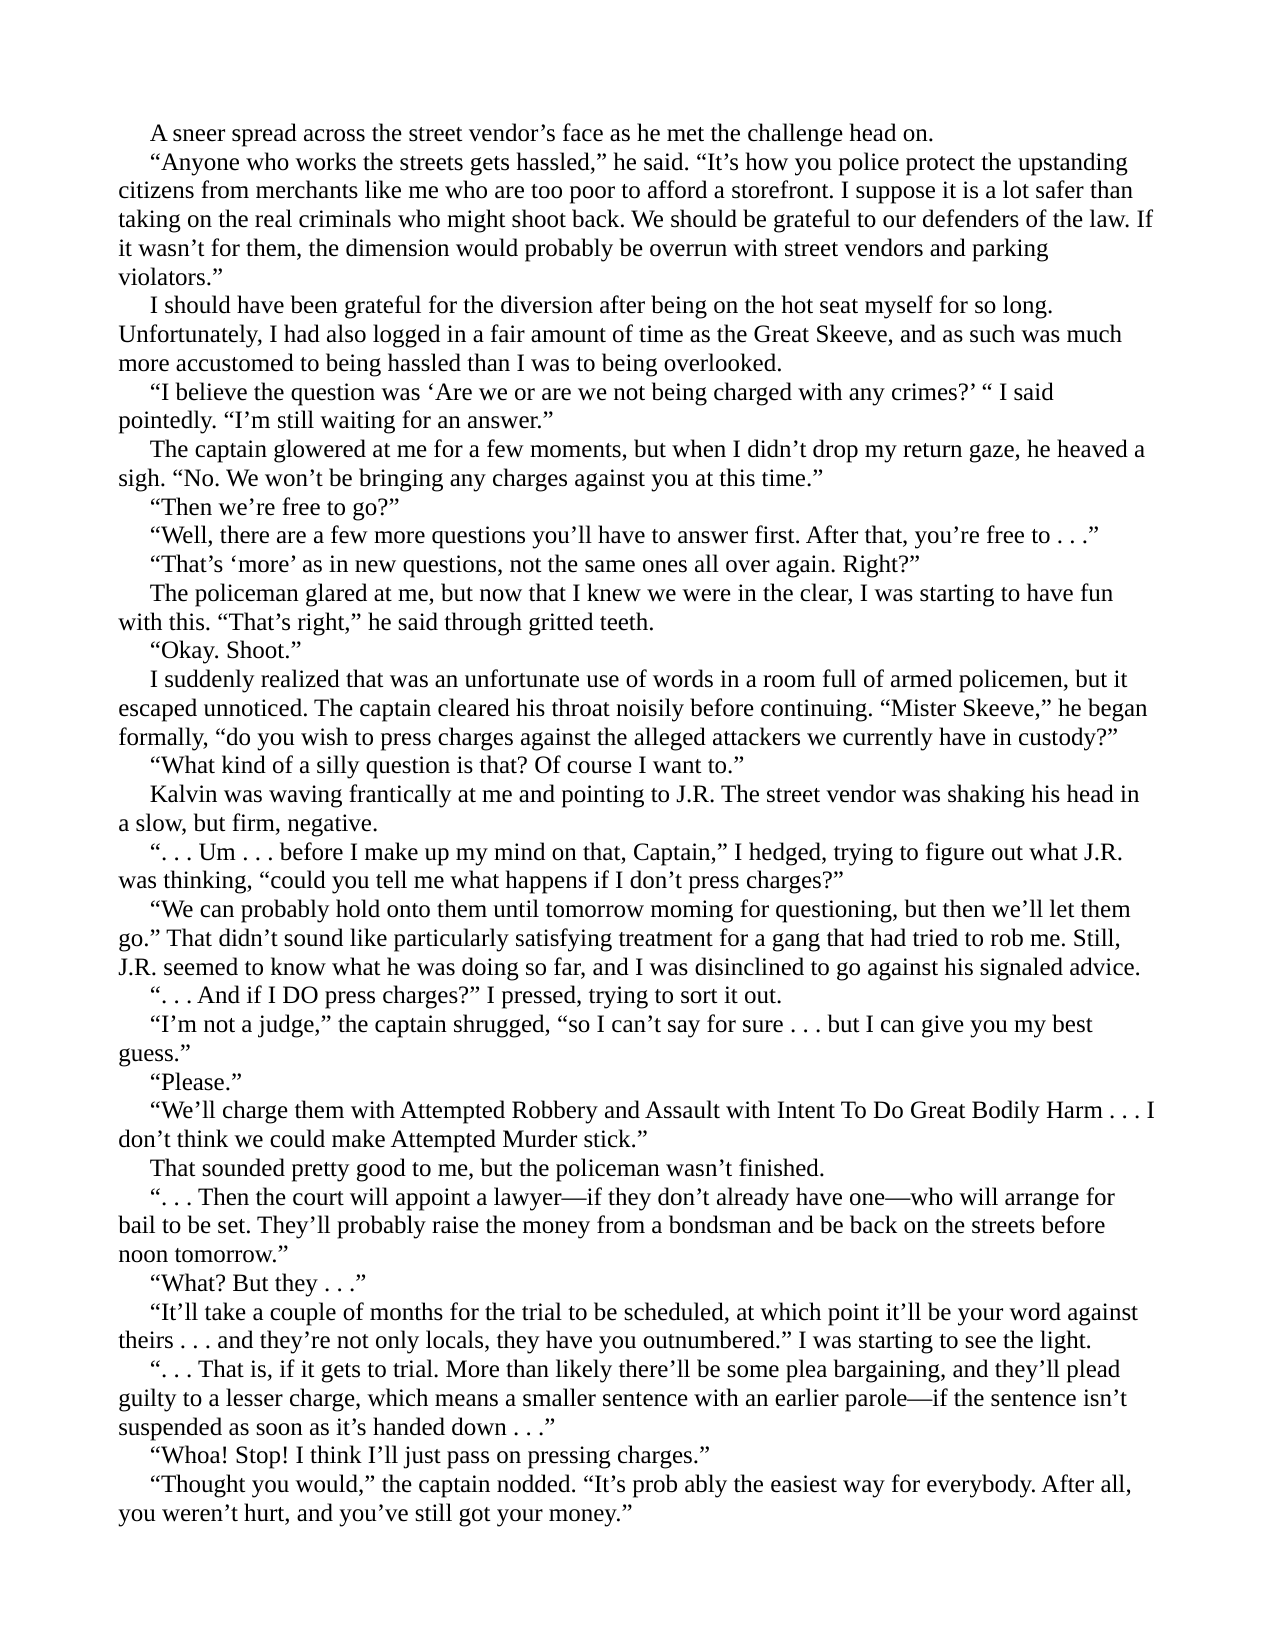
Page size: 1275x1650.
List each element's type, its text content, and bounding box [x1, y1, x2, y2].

text “That’s ‘more’ as in new questions, not the same ones all over again. Right?” [118, 549, 1157, 578]
text “I believe the question was ‘Are we or are we not being charged with any crimes?’ “ I said pointedly. “I’m still waiting for an answer.” [118, 377, 1157, 434]
text “. . . Then the court will appoint a lawyer—if they don’t already have one—who will arrange for bail to be set. They’ll probably raise the money from a bondsman and be back on the streets before noon tomorrow.” [118, 1182, 1157, 1268]
text “We’ll charge them with Attempted Robbery and Assault with Intent To Do Great Bodily Harm . . . I don’t think we could make Attempted Murder stick.” [118, 1096, 1157, 1153]
text The policeman glared at me, but now that I knew we were in the clear, I was starting to have fun with this. “That’s right,” he said through gritted teeth. [118, 578, 1157, 636]
text “. . . That is, if it gets to trial. More than likely there’ll be some plea bargaining, and they’ll plead guilty to a lesser charge, which means a smaller sentence with an earlier parole—if the sentence isn’t suspended as soon as it’s handed down . . .” [118, 1354, 1157, 1441]
text I suddenly realized that was an unfortunate use of words in a room full of armed policemen, but it escaped unnoticed. The captain cleared his throat noisily before continuing. “Mister Skeeve,” he began formally, “do you wish to press charges against the alleged attackers we currently have in custody?” [118, 664, 1157, 751]
text “Okay. Shoot.” [118, 636, 1157, 664]
text Kalvin was waving frantically at me and pointing to J.R. The street vendor was shaking his head in a slow, but firm, negative. [118, 779, 1157, 837]
text “Thought you would,” the captain nodded. “It’s prob ably the easiest way for everybody. After all, you weren’t hurt, and you’ve still got your money.” [118, 1469, 1157, 1527]
text “Please.” [118, 1067, 1157, 1096]
text “. . . And if I DO press charges?” I pressed, trying to sort it out. [118, 981, 1157, 1009]
text “Whoa! Stop! I think I’ll just pass on pressing charges.” [118, 1441, 1157, 1469]
text “What kind of a silly question is that? Of course I want to.” [118, 751, 1157, 779]
text That sounded pretty good to me, but the policeman wasn’t finished. [118, 1153, 1157, 1182]
text “Then we’re free to go?” [118, 492, 1157, 521]
text “. . . Um . . . before I make up my mind on that, Captain,” I hedged, trying to figure out what J.R. was thinking, “could you tell me what happens if I don’t press charges?” [118, 837, 1157, 894]
text “Well, there are a few more questions you’ll have to answer first. After that, you’re free to . . .” [118, 521, 1157, 549]
text I should have been grateful for the diversion after being on the hot seat myself for so long. Unfortunately, I had also logged in a fair amount of time as the Great Skeeve, and as such was much more accustomed to being hassled than I was to being overlooked. [118, 291, 1157, 377]
text “Anyone who works the streets gets hassled,” he said. “It’s how you police protect the upstanding citizens from merchants like me who are too poor to afford a storefront. I suppose it is a lot safer than taking on the real criminals who might shoot back. We should be grateful to our defenders of the law. If it wasn’t for them, the dimension would probably be overrun with street vendors and parking violators.” [118, 147, 1157, 291]
text “We can probably hold onto them until tomorrow moming for questioning, but then we’ll let them go.” That didn’t sound like particularly satisfying treatment for a gang that had tried to rob me. Still, J.R. seemed to know what he was doing so far, and I was disinclined to go against his signaled advice. [118, 894, 1157, 981]
text The captain glowered at me for a few moments, but when I didn’t drop my return gaze, he heaved a sigh. “No. We won’t be bringing any charges against you at this time.” [118, 434, 1157, 492]
text “It’ll take a couple of months for the trial to be scheduled, at which point it’ll be your word against theirs . . . and they’re not only locals, they have you outnumbered.” I was starting to see the light. [118, 1297, 1157, 1354]
text A sneer spread across the street vendor’s face as he met the challenge head on. [118, 118, 1157, 147]
text “I’m not a judge,” the captain shrugged, “so I can’t say for sure . . . but I can give you my best guess.” [118, 1009, 1157, 1067]
text “What? But they . . .” [118, 1268, 1157, 1297]
